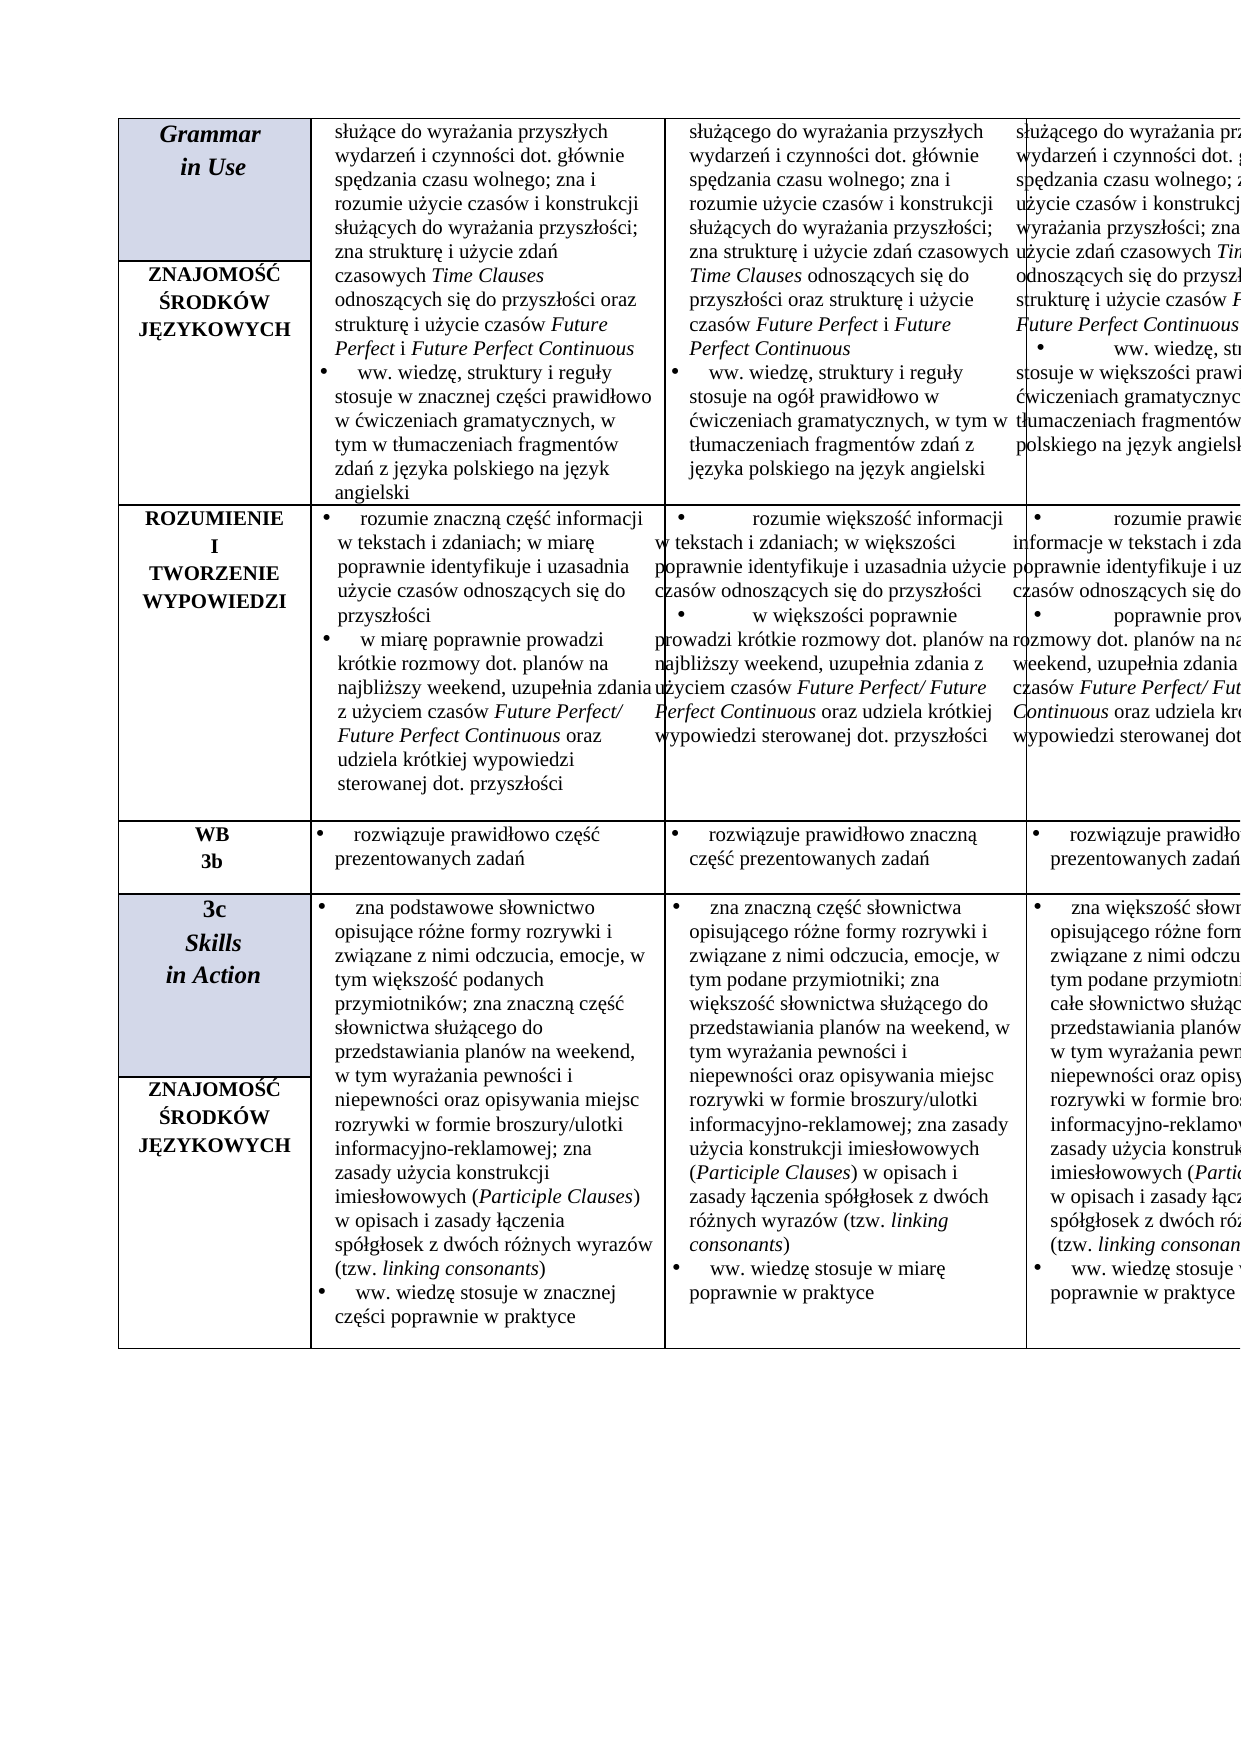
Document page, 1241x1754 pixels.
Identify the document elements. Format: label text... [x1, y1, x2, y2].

table_cell zna podstawowe słownictwo opisujące różne formy rozrywki i związane z nimi odczucia, emocje, w tym większość podanych przymiotników; zna znaczną część słownictwa służącego do przedstawiania planów na weekend, w tym wyrażania pewności i niepewności oraz opisywania miejsc rozrywki w formie broszury/ulotki informacyjno-reklamowej; zna zasady użycia konstrukcji imiesłowowych (Participle Clauses) w opisach i zasady łączenia spółgłosek z dwóch różnych wyrazów (tzw. linking consonants) ww. wiedzę stosuje w znacznej części poprawnie w praktyce [312, 895, 664, 1348]
table_cell 3c Skills in Action [119, 895, 310, 1076]
table_cell rozwiązuje prawidłowo część prezentowanych zadań [312, 822, 664, 893]
table_cell zna większość słownictwa służącego do wyrażania przyszłych wydarzeń i czynności dot. głównie spędzania czasu wolnego; zna i rozumie użycie czasów i konstrukcji służących do wyrażania przyszłości; zna strukturę i użycie zdań czasowych Time Clauses odnoszących się do przyszłości oraz strukturę i użycie czasów Future Perfect i Future Perfect Continuous ww. wiedzę, struktury i reguły stosuje w większości prawidłowo w ćwiczeniach gramatycznych, w tym w tłumaczeniach fragmentów zdań z języka polskiego na język angielski [1027, 119, 1240, 504]
table_cell ROZUMIENIE I TWORZENIE WYPOWIEDZI [119, 506, 310, 820]
table_cell WB 3b [119, 822, 310, 893]
table_cell Grammar in Use [119, 119, 310, 260]
table_cell rozumie prawie wszystkie informacje w tekstach i zdaniach; poprawnie identyfikuje i uzasadnia użycie czasów odnoszących się do przyszłości poprawnie prowadzi krótkie rozmowy dot. planów na najbliższy weekend, uzupełnia zdania z użyciem czasów Future Perfect/ Future Perfect Continuous oraz udziela krótkiej wypowiedzi sterowanej dot. przyszłości [1027, 506, 1240, 820]
table_cell ZNAJOMOŚĆ ŚRODKÓW JĘZYKOWYCH [119, 262, 310, 504]
table_cell rozumie większość informacji w tekstach i zdaniach; w większości poprawnie identyfikuje i uzasadnia użycie czasów odnoszących się do przyszłości w większości poprawnie prowadzi krótkie rozmowy dot. planów na najbliższy weekend, uzupełnia zdania z użyciem czasów Future Perfect/ Future Perfect Continuous oraz udziela krótkiej wypowiedzi sterowanej dot. przyszłości [666, 506, 1026, 820]
table_cell zna znaczną część słownictwa służącego do wyrażania przyszłych wydarzeń i czynności dot. głównie spędzania czasu wolnego; zna i rozumie użycie czasów i konstrukcji służących do wyrażania przyszłości; zna strukturę i użycie zdań czasowych Time Clauses odnoszących się do przyszłości oraz strukturę i użycie czasów Future Perfect i Future Perfect Continuous ww. wiedzę, struktury i reguły stosuje na ogół prawidłowo w ćwiczeniach gramatycznych, w tym w tłumaczeniach fragmentów zdań z języka polskiego na język angielski [666, 119, 1026, 504]
table_cell rozwiązuje prawidłowo znaczną część prezentowanych zadań [666, 822, 1026, 893]
table_cell rozwiązuje prawidłowo większość prezentowanych zadań [1027, 822, 1240, 893]
table_cell zna większość słownictwa opisującego różne formy rozrywki i związane z nimi odczucia, emocje, w tym podane przymiotniki; zna prawie całe słownictwo służące do przedstawiania planów na weekend, w tym wyrażania pewności i niepewności oraz opisywania miejsc rozrywki w formie broszury/ulotki informacyjno-reklamowej; zna zasady użycia konstrukcji imiesłowowych (Participle Clauses) w opisach i zasady łączenia spółgłosek z dwóch różnych wyrazów (tzw. linking consonants) ww. wiedzę stosuje w większości poprawnie w praktyce [1027, 895, 1240, 1348]
table_cell służące do wyrażania przyszłych wydarzeń i czynności dot. głównie spędzania czasu wolnego; zna i rozumie użycie czasów i konstrukcji służących do wyrażania przyszłości; zna strukturę i użycie zdań czasowych Time Clauses odnoszących się do przyszłości oraz strukturę i użycie czasów Future Perfect i Future Perfect Continuous ww. wiedzę, struktury i reguły stosuje w znacznej części prawidłowo w ćwiczeniach gramatycznych, w tym w tłumaczeniach fragmentów zdań z języka polskiego na język angielski [312, 119, 664, 504]
table_cell rozumie znaczną część informacji w tekstach i zdaniach; w miarę poprawnie identyfikuje i uzasadnia użycie czasów odnoszących się do przyszłości w miarę poprawnie prowadzi krótkie rozmowy dot. planów na najbliższy weekend, uzupełnia zdania z użyciem czasów Future Perfect/ Future Perfect Continuous oraz udziela krótkiej wypowiedzi sterowanej dot. przyszłości [312, 506, 664, 820]
table_cell zna znaczną część słownictwa opisującego różne formy rozrywki i związane z nimi odczucia, emocje, w tym podane przymiotniki; zna większość słownictwa służącego do przedstawiania planów na weekend, w tym wyrażania pewności i niepewności oraz opisywania miejsc rozrywki w formie broszury/ulotki informacyjno-reklamowej; zna zasady użycia konstrukcji imiesłowowych (Participle Clauses) w opisach i zasady łączenia spółgłosek z dwóch różnych wyrazów (tzw. linking consonants) ww. wiedzę stosuje w miarę poprawnie w praktyce [666, 895, 1026, 1348]
table_cell ZNAJOMOŚĆ ŚRODKÓW JĘZYKOWYCH [119, 1078, 310, 1348]
